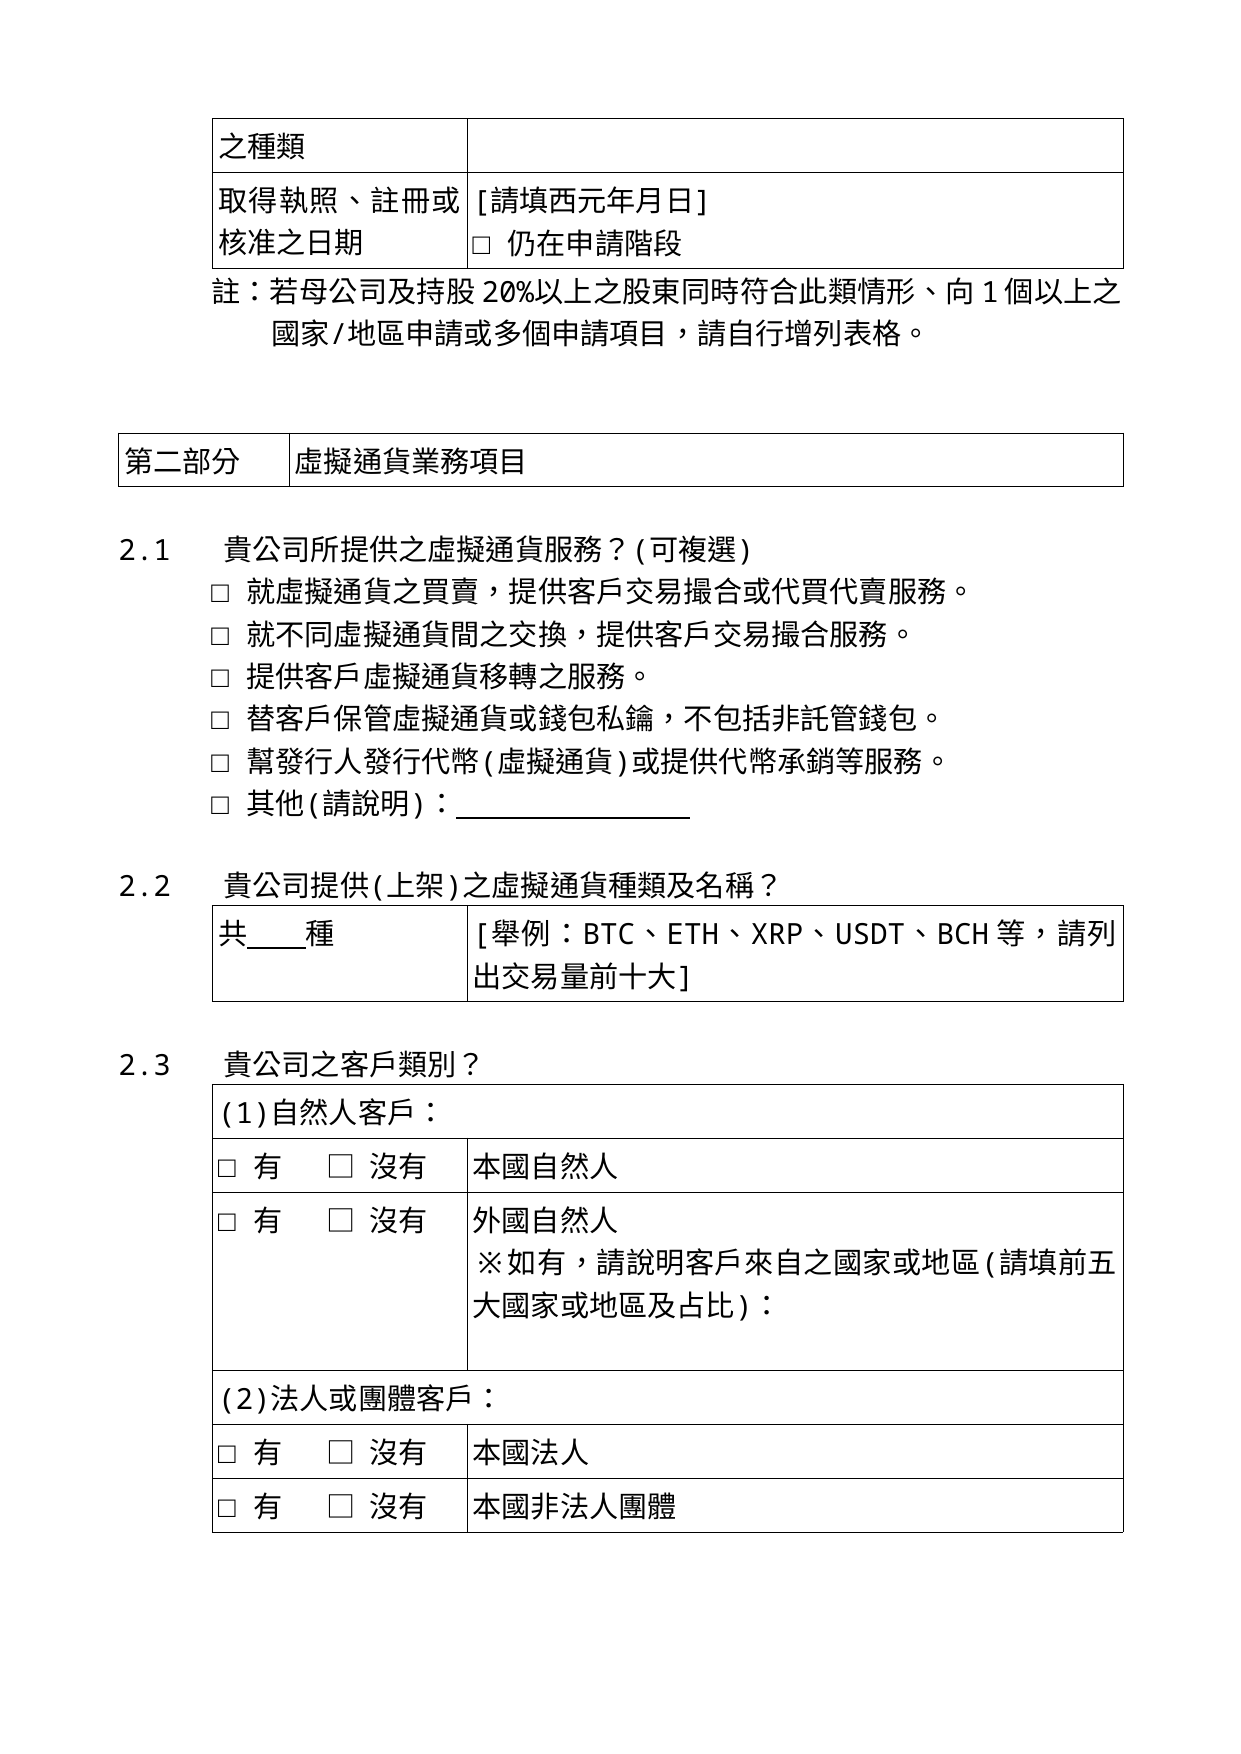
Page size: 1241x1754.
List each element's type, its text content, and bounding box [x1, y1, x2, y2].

table_header 共 種 [213, 906, 467, 1001]
table_cell □ 有 □ 沒有 [213, 1425, 467, 1478]
table_header 虛擬通貨業務項目 [290, 434, 1123, 486]
table_header [舉例：BTC、ETH、XRP、USDT、BCH等，請列出交易量前十大] [468, 906, 1123, 1001]
table_cell [請填西元年月日] □ 仍在申請階段 [468, 173, 1123, 268]
text 註：若母公司及持股20%以上之股東同時符合此類情形、向1個以上之國家/地區申請或多個申請項目，請自行增列表格。 [211, 269, 1122, 353]
text □ 幫發行人發行代幣(虛擬通貨)或提供代幣承銷等服務。 [211, 738, 1122, 781]
text 2.2 貴公司提供(上架)之虛擬通貨種類及名稱？ [118, 863, 1122, 905]
text □ 替客戶保管虛擬通貨或錢包私鑰，不包括非託管錢包。 [211, 696, 1122, 738]
text □ 提供客戶虛擬通貨移轉之服務。 [211, 653, 1122, 696]
table_cell □ 有 □ 沒有 [213, 1139, 467, 1192]
text □ 就虛擬通貨之買賣，提供客戶交易撮合或代買代賣服務。 [211, 569, 1122, 611]
table_cell □ 有 □ 沒有 [213, 1193, 467, 1370]
table_cell □ 有 □ 沒有 [213, 1479, 467, 1532]
table_cell 之種類 [213, 119, 467, 172]
text □ 就不同虛擬通貨間之交換，提供客戶交易撮合服務。 [211, 611, 1122, 653]
table_cell 本國自然人 [468, 1139, 1123, 1192]
table_header 第二部分 [119, 434, 289, 486]
table_cell [468, 119, 1123, 172]
table_cell 本國非法人團體 [468, 1479, 1123, 1532]
text 2.1 貴公司所提供之虛擬通貨服務？(可複選) [118, 526, 1122, 569]
table_cell 外國自然人 ※如有，請說明客戶來自之國家或地區(請填前五大國家或地區及占比)： [468, 1193, 1123, 1370]
text □ 其他(請說明)： [211, 781, 1122, 823]
table_header (1)自然人客戶： [213, 1085, 1123, 1138]
text 2.3 貴公司之客戶類別？ [118, 1041, 1122, 1084]
table_cell 取得執照、註冊或核准之日期 [213, 173, 467, 268]
table_cell 本國法人 [468, 1425, 1123, 1478]
table_cell (2)法人或團體客戶： [213, 1371, 1123, 1424]
